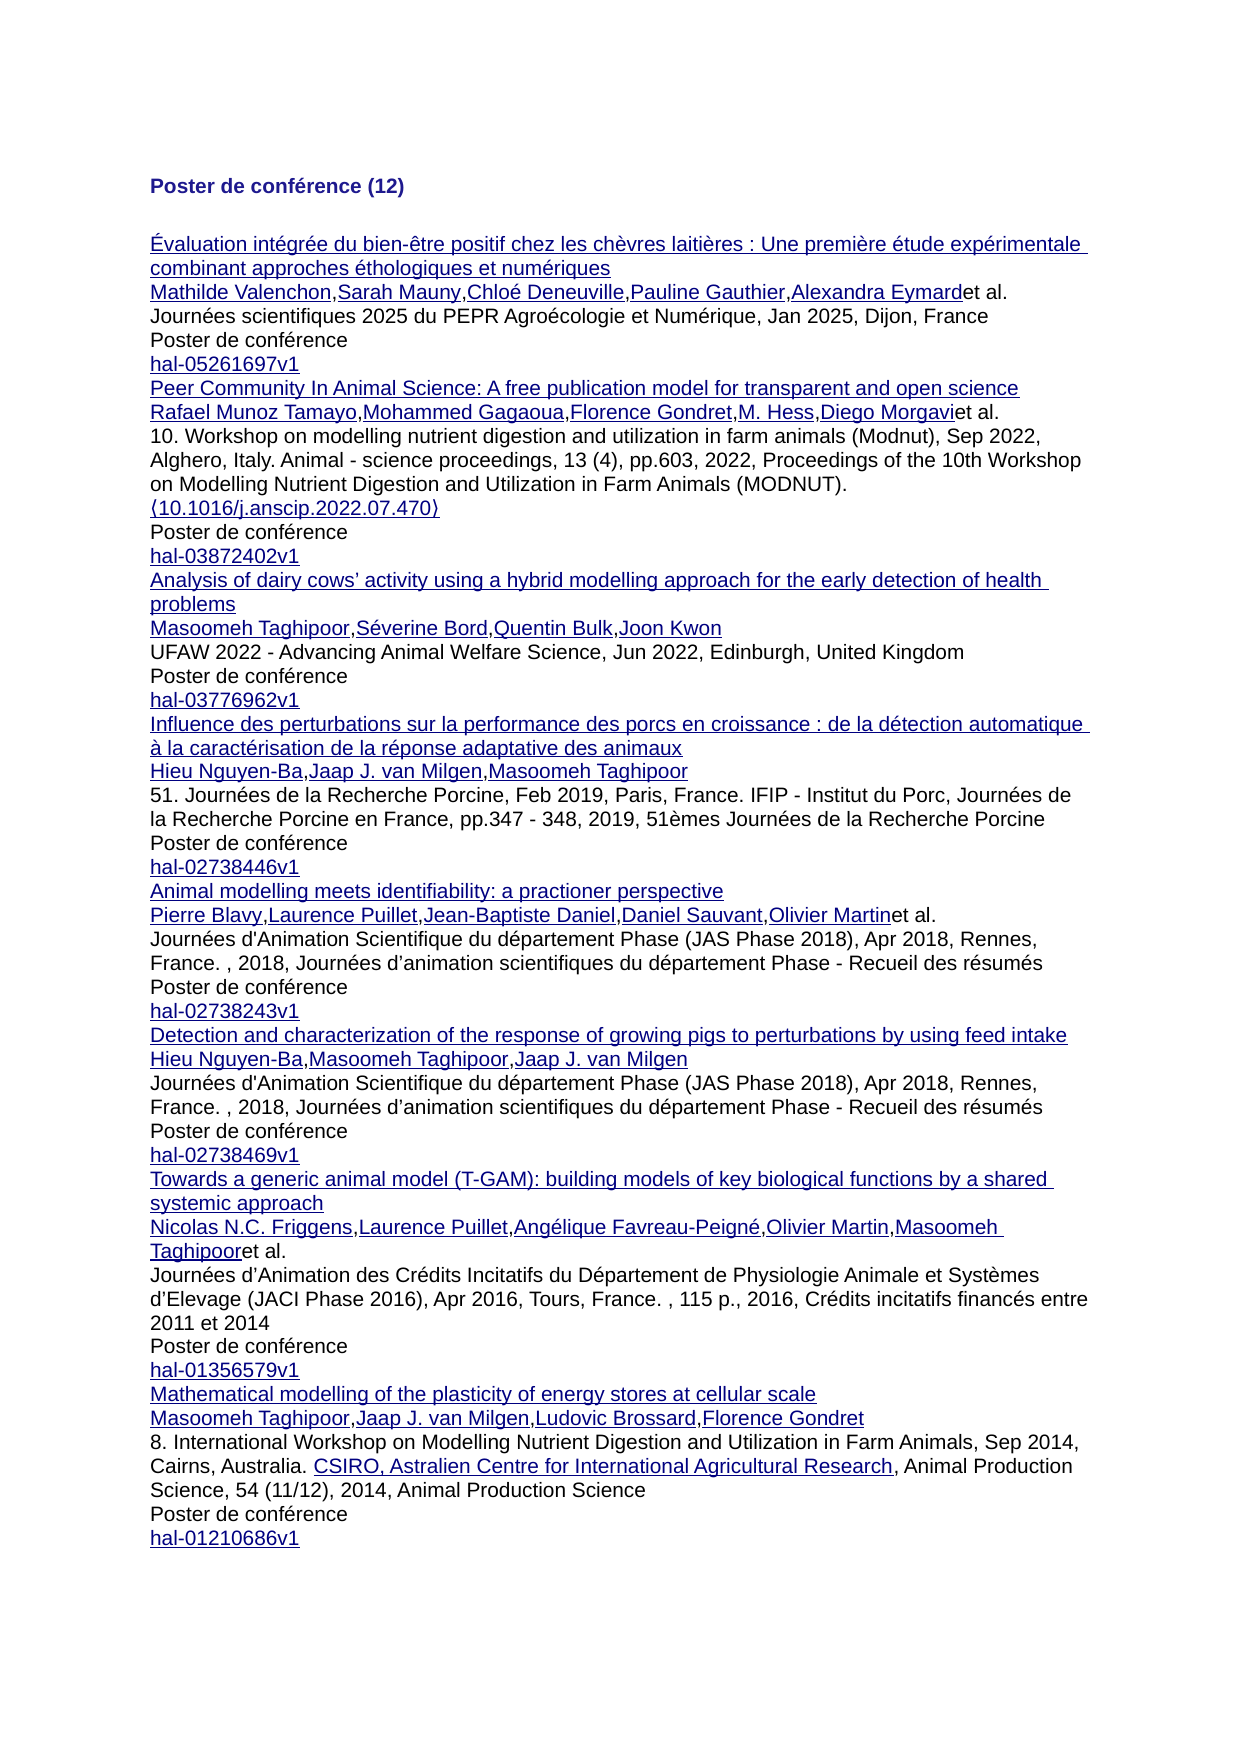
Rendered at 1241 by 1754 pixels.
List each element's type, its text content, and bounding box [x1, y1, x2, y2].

table_cell Analysis of dairy cows’ activity using a hybrid modelling approach for the early detection of health problems Masoomeh Taghipoor,Séverine Bord,Quentin Bulk,Joon Kwon UFAW 2022 - Advancing Animal Welfare Science, Jun 2022, Edinburgh, United Kingdom Poster de conférence hal-03776962v1 [150, 568, 1090, 711]
table_cell à la caractérisation de la réponse adaptative des animaux Hieu Nguyen-Ba,Jaap J. van Milgen,Masoomeh Taghipoor 51. Journées de la Recherche Porcine, Feb 2019, Paris, France. IFIP - Institut du Porc, Journées de la Recherche Porcine en France, pp.347 - 348, 2019, 51èmes Journées de la Recherche Porcine Poster de conférence hal-02738446v1 [150, 733, 1090, 879]
table_cell Animal modelling meets identifiability: a practioner perspective Pierre Blavy,Laurence Puillet,Jean-Baptiste Daniel,Daniel Sauvant,Olivier Martinet al. Journées d'Animation Scientifique du département Phase (JAS Phase 2018), Apr 2018, Rennes, France. , 2018, Journées d’animation scientifiques du département Phase - Recueil des résumés Poster de conférence hal-02738243v1 [150, 879, 1090, 1023]
table_header Évaluation intégrée du bien-être positif chez les chèvres laitières : Une première étude expérimentale combinant approches éthologiques et numériques Mathilde Valenchon,Sarah Mauny,Chloé Deneuville,Pauline Gauthier,Alexandra Eymardet al. Journées scientifiques 2025 du PEPR Agroécologie et Numérique, Jan 2025, Dijon, France Poster de conférence hal-05261697v1 [150, 232, 1090, 376]
table_cell Peer Community In Animal Science: A free publication model for transparent and open science Rafael Munoz Tamayo,Mohammed Gagaoua,Florence Gondret,M. Hess,Diego Morgaviet al. 10. Workshop on modelling nutrient digestion and utilization in farm animals (Modnut), Sep 2022, Alghero, Italy. Animal - science proceedings, 13 (4), pp.603, 2022, Proceedings of the 10th Workshop on Modelling Nutrient Digestion and Utilization in Farm Animals (MODNUT). ⟨10.1016/j.anscip.2022.07.470⟩ Poster de conférence hal-03872402v1 [150, 376, 1090, 568]
table_cell Influence des perturbations sur la performance des porcs en croissance : de la détection automatique [150, 711, 1090, 732]
subtitle Poster de conférence (12) [150, 174, 1090, 198]
table_cell Detection and characterization of the response of growing pigs to perturbations by using feed intake Hieu Nguyen-Ba,Masoomeh Taghipoor,Jaap J. van Milgen Journées d'Animation Scientifique du département Phase (JAS Phase 2018), Apr 2018, Rennes, France. , 2018, Journées d’animation scientifiques du département Phase - Recueil des résumés Poster de conférence hal-02738469v1 [150, 1023, 1090, 1167]
table_cell Towards a generic animal model (T-GAM): building models of key biological functions by a shared systemic approach Nicolas N.C. Friggens,Laurence Puillet,Angélique Favreau-Peigné,Olivier Martin,Masoomeh Taghipooret al. Journées d’Animation des Crédits Incitatifs du Département de Physiologie Animale et Systèmes d’Elevage (JACI Phase 2016), Apr 2016, Tours, France. , 115 p., 2016, Crédits incitatifs financés entre 2011 et 2014 Poster de conférence hal-01356579v1 [150, 1167, 1090, 1382]
table_cell Mathematical modelling of the plasticity of energy stores at cellular scale Masoomeh Taghipoor,Jaap J. van Milgen,Ludovic Brossard,Florence Gondret 8. International Workshop on Modelling Nutrient Digestion and Utilization in Farm Animals, Sep 2014, Cairns, Australia. CSIRO, Astralien Centre for International Agricultural Research, Animal Production Science, 54 (11/12), 2014, Animal Production Science Poster de conférence hal-01210686v1 [150, 1382, 1090, 1550]
